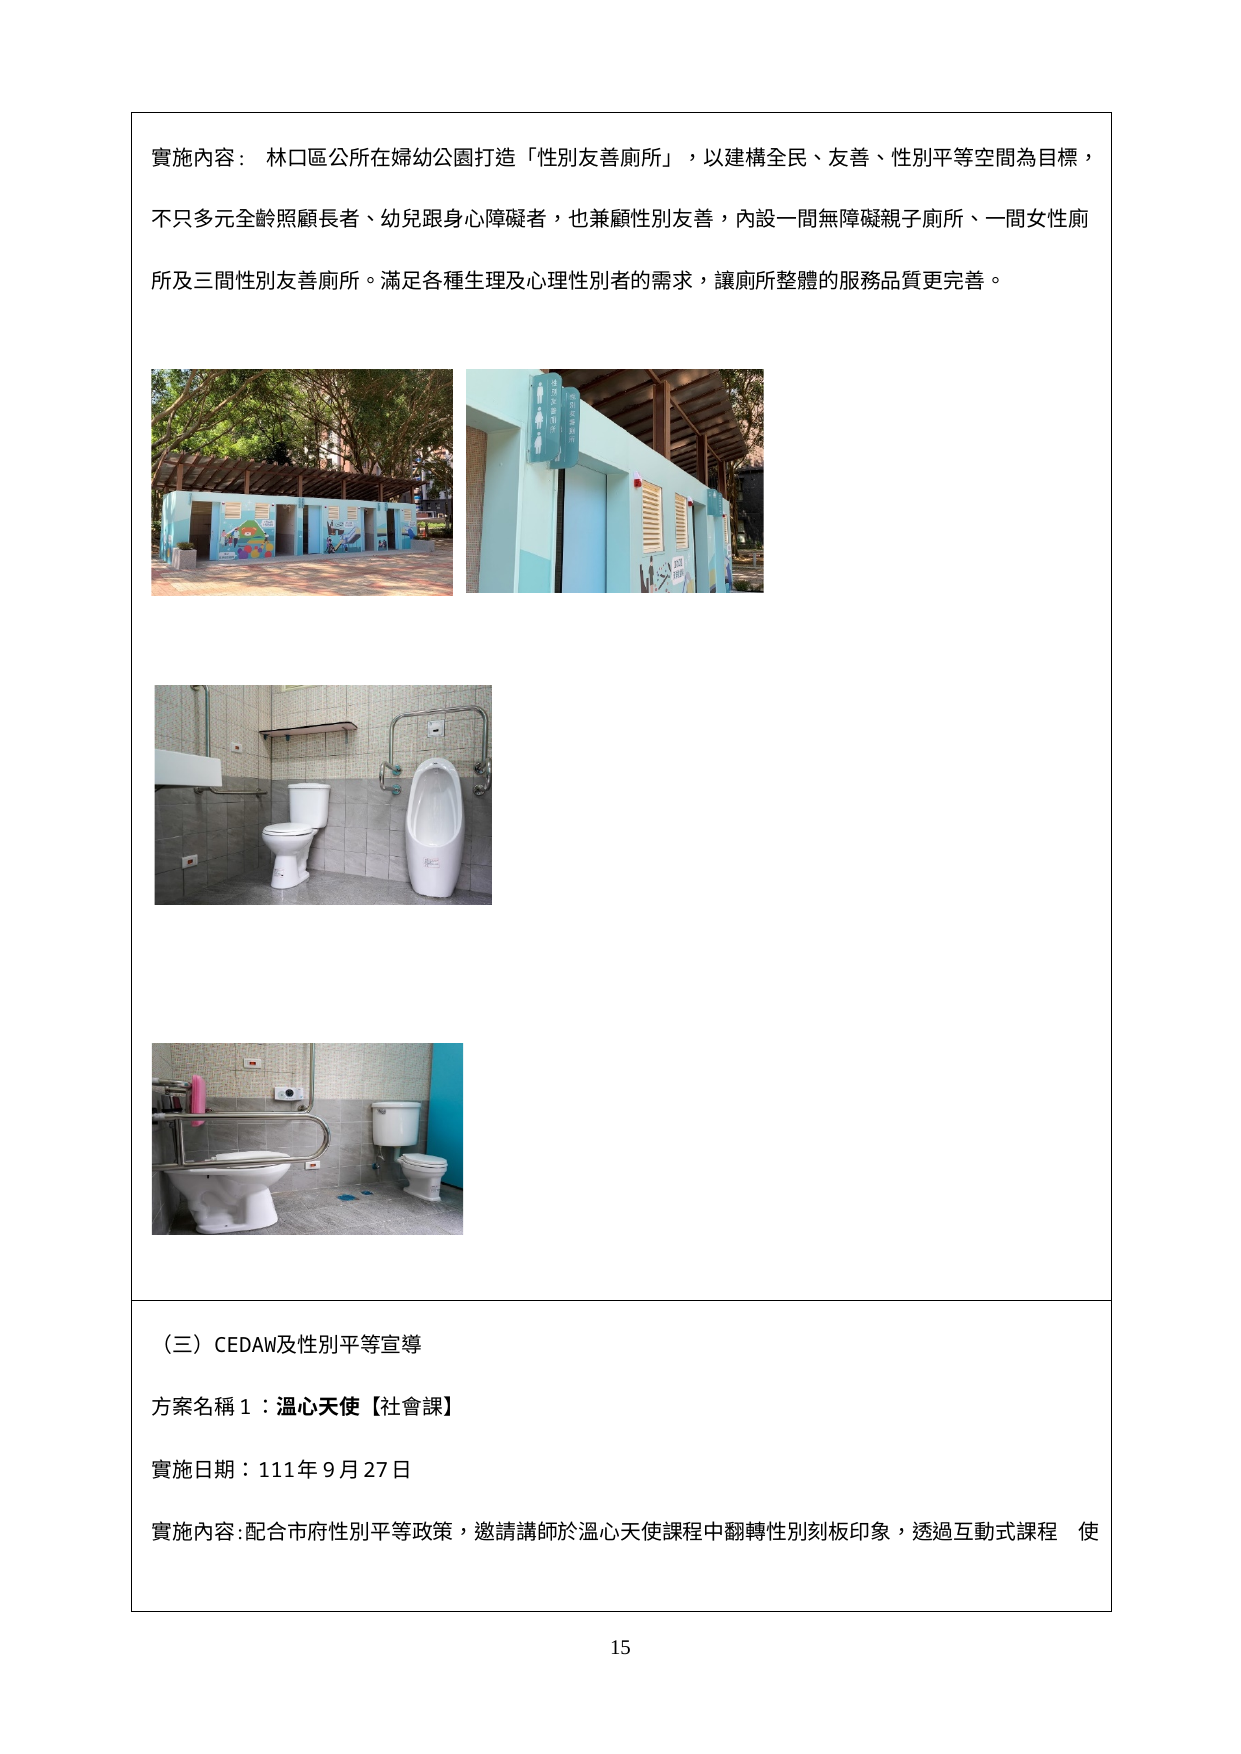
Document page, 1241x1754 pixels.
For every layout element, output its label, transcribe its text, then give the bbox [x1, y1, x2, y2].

table_cell （三）CEDAW及性別平等宣導 方案名稱1：溫心天使【社會課】 實施日期：111年9月27日 實施內容:配合市府性別平等政策，邀請講師於溫心天使課程中翻轉性別刻板印象，透過互動式課程 使 [132, 1301, 1111, 1611]
table_cell 實施內容: 林口區公所在婦幼公園打造「性別友善廁所」，以建構全民、友善、性別平等空間為目標，不只多元全齡照顧長者、幼兒跟身心障礙者，也兼顧性別友善，內設一間無障礙親子廁所、一間女性廁所及三間性別友善廁所。滿足各種生理及心理性別者的需求，讓廁所整體的服務品質更完善。 [132, 113, 1111, 1300]
